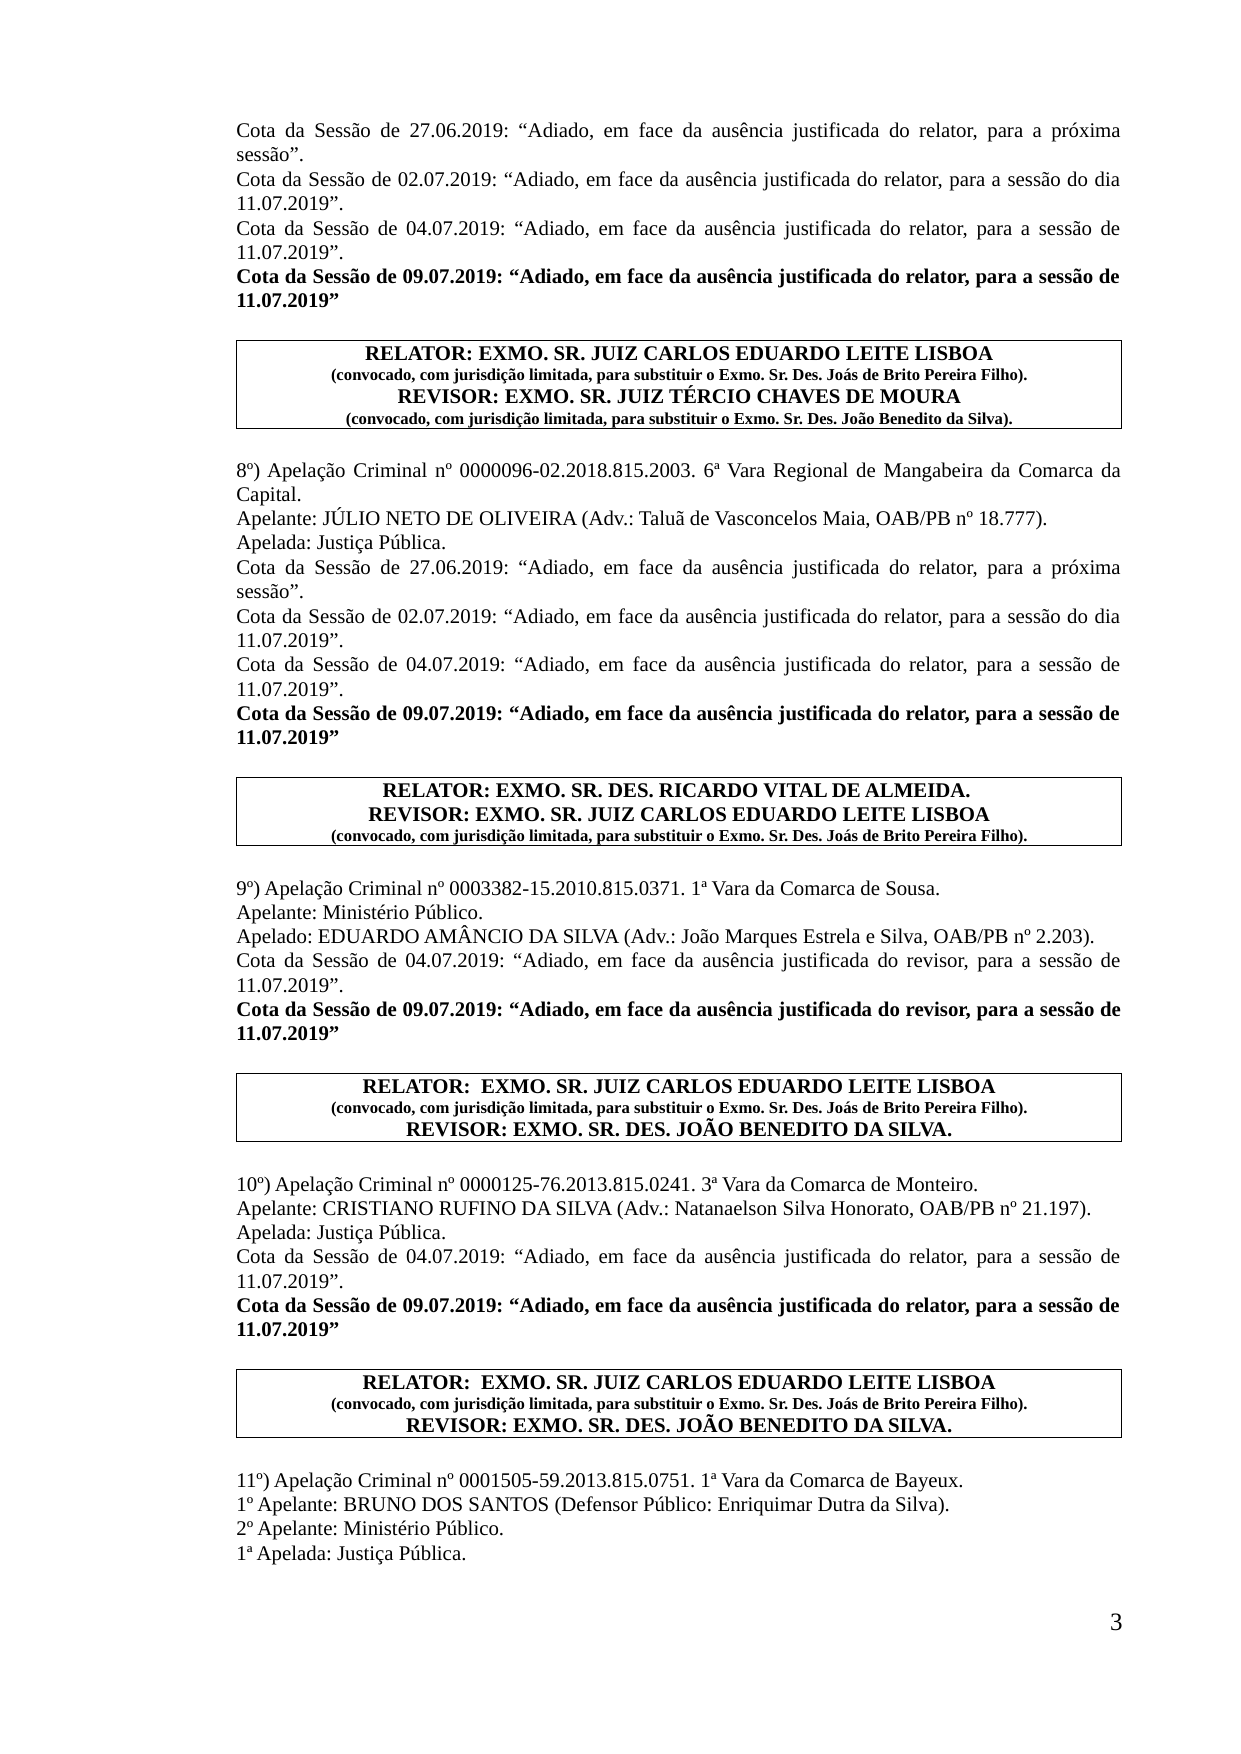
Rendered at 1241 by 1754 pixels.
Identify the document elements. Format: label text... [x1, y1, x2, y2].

text RELATOR: EXMO. SR. JUIZ CARLOS EDUARDO LEITE LISBOA [237, 1370, 1121, 1393]
text Cota da Sessão de 27.06.2019: “Adiado, em face da ausência justificada do relator, para a próxima sessão”. [236, 555, 1122, 603]
text RELATOR: EXMO. SR. JUIZ CARLOS EDUARDO LEITE LISBOA [237, 1074, 1121, 1097]
text 11º) Apelação Criminal nº 0001505-59.2013.815.0751. 1ª Vara da Comarca de Bayeux. [236, 1468, 1122, 1492]
text (convocado, com jurisdição limitada, para substituir o Exmo. Sr. Des. Joás de Brito Pereira Filho). [237, 364, 1121, 383]
text REVISOR: EXMO. SR. JUIZ CARLOS EDUARDO LEITE LISBOA [237, 801, 1121, 825]
text REVISOR: EXMO. SR. DES. JOÃO BENEDITO DA SILVA. [237, 1116, 1121, 1141]
text Cota da Sessão de 04.07.2019: “Adiado, em face da ausência justificada do relator, para a sessão de 11.07.2019”. [236, 652, 1122, 701]
text (convocado, com jurisdição limitada, para substituir o Exmo. Sr. Des. Joás de Brito Pereira Filho). [237, 1393, 1121, 1412]
text 2º Apelante: Ministério Público. [236, 1516, 1122, 1540]
text 1º Apelante: BRUNO DOS SANTOS (Defensor Público: Enriquimar Dutra da Silva). [236, 1492, 1122, 1516]
text Cota da Sessão de 04.07.2019: “Adiado, em face da ausência justificada do relator, para a sessão de 11.07.2019”. [236, 216, 1122, 264]
text Apelado: EDUARDO AMÂNCIO DA SILVA (Adv.: João Marques Estrela e Silva, OAB/PB nº 2.203). [236, 924, 1122, 948]
text Apelante: JÚLIO NETO DE OLIVEIRA (Adv.: Taluã de Vasconcelos Maia, OAB/PB nº 18.777). [236, 506, 1122, 530]
text Cota da Sessão de 02.07.2019: “Adiado, em face da ausência justificada do relator, para a sessão do dia 11.07.2019”. [236, 604, 1122, 652]
text (convocado, com jurisdição limitada, para substituir o Exmo. Sr. Des. João Benedito da Silva). [237, 407, 1121, 428]
text Cota da Sessão de 04.07.2019: “Adiado, em face da ausência justificada do relator, para a sessão de 11.07.2019”. [236, 1244, 1122, 1293]
text Apelada: Justiça Pública. [236, 1220, 1122, 1244]
text Apelante: Ministério Público. [236, 900, 1122, 924]
text 10º) Apelação Criminal nº 0000125-76.2013.815.0241. 3ª Vara da Comarca de Monteiro. [236, 1172, 1122, 1196]
text Cota da Sessão de 04.07.2019: “Adiado, em face da ausência justificada do revisor, para a sessão de 11.07.2019”. [236, 948, 1122, 997]
text 1ª Apelada: Justiça Pública. [236, 1541, 1122, 1564]
text RELATOR: EXMO. SR. JUIZ CARLOS EDUARDO LEITE LISBOA [237, 341, 1121, 364]
text Cota da Sessão de 09.07.2019: “Adiado, em face da ausência justificada do relator, para a sessão de 11.07.2019” [236, 701, 1122, 749]
text Apelante: CRISTIANO RUFINO DA SILVA (Adv.: Natanaelson Silva Honorato, OAB/PB nº 21.197). [236, 1196, 1122, 1220]
text Apelada: Justiça Pública. [236, 530, 1122, 554]
text REVISOR: EXMO. SR. DES. JOÃO BENEDITO DA SILVA. [237, 1412, 1121, 1437]
text Cota da Sessão de 09.07.2019: “Adiado, em face da ausência justificada do relator, para a sessão de 11.07.2019” [236, 1293, 1122, 1341]
text (convocado, com jurisdição limitada, para substituir o Exmo. Sr. Des. Joás de Brito Pereira Filho). [237, 825, 1121, 845]
text RELATOR: EXMO. SR. DES. RICARDO VITAL DE ALMEIDA. [237, 778, 1121, 801]
text (convocado, com jurisdição limitada, para substituir o Exmo. Sr. Des. Joás de Brito Pereira Filho). [237, 1097, 1121, 1116]
text REVISOR: EXMO. SR. JUIZ TÉRCIO CHAVES DE MOURA [237, 383, 1121, 407]
text 9º) Apelação Criminal nº 0003382-15.2010.815.0371. 1ª Vara da Comarca de Sousa. [236, 876, 1122, 900]
text Cota da Sessão de 27.06.2019: “Adiado, em face da ausência justificada do relator, para a próxima sessão”. [236, 118, 1122, 166]
text Cota da Sessão de 02.07.2019: “Adiado, em face da ausência justificada do relator, para a sessão do dia 11.07.2019”. [236, 167, 1122, 215]
text Cota da Sessão de 09.07.2019: “Adiado, em face da ausência justificada do revisor, para a sessão de 11.07.2019” [236, 997, 1122, 1045]
text 8º) Apelação Criminal nº 0000096-02.2018.815.2003. 6ª Vara Regional de Mangabeira da Comarca da Capital. [236, 458, 1122, 506]
text Cota da Sessão de 09.07.2019: “Adiado, em face da ausência justificada do relator, para a sessão de 11.07.2019” [236, 264, 1122, 312]
